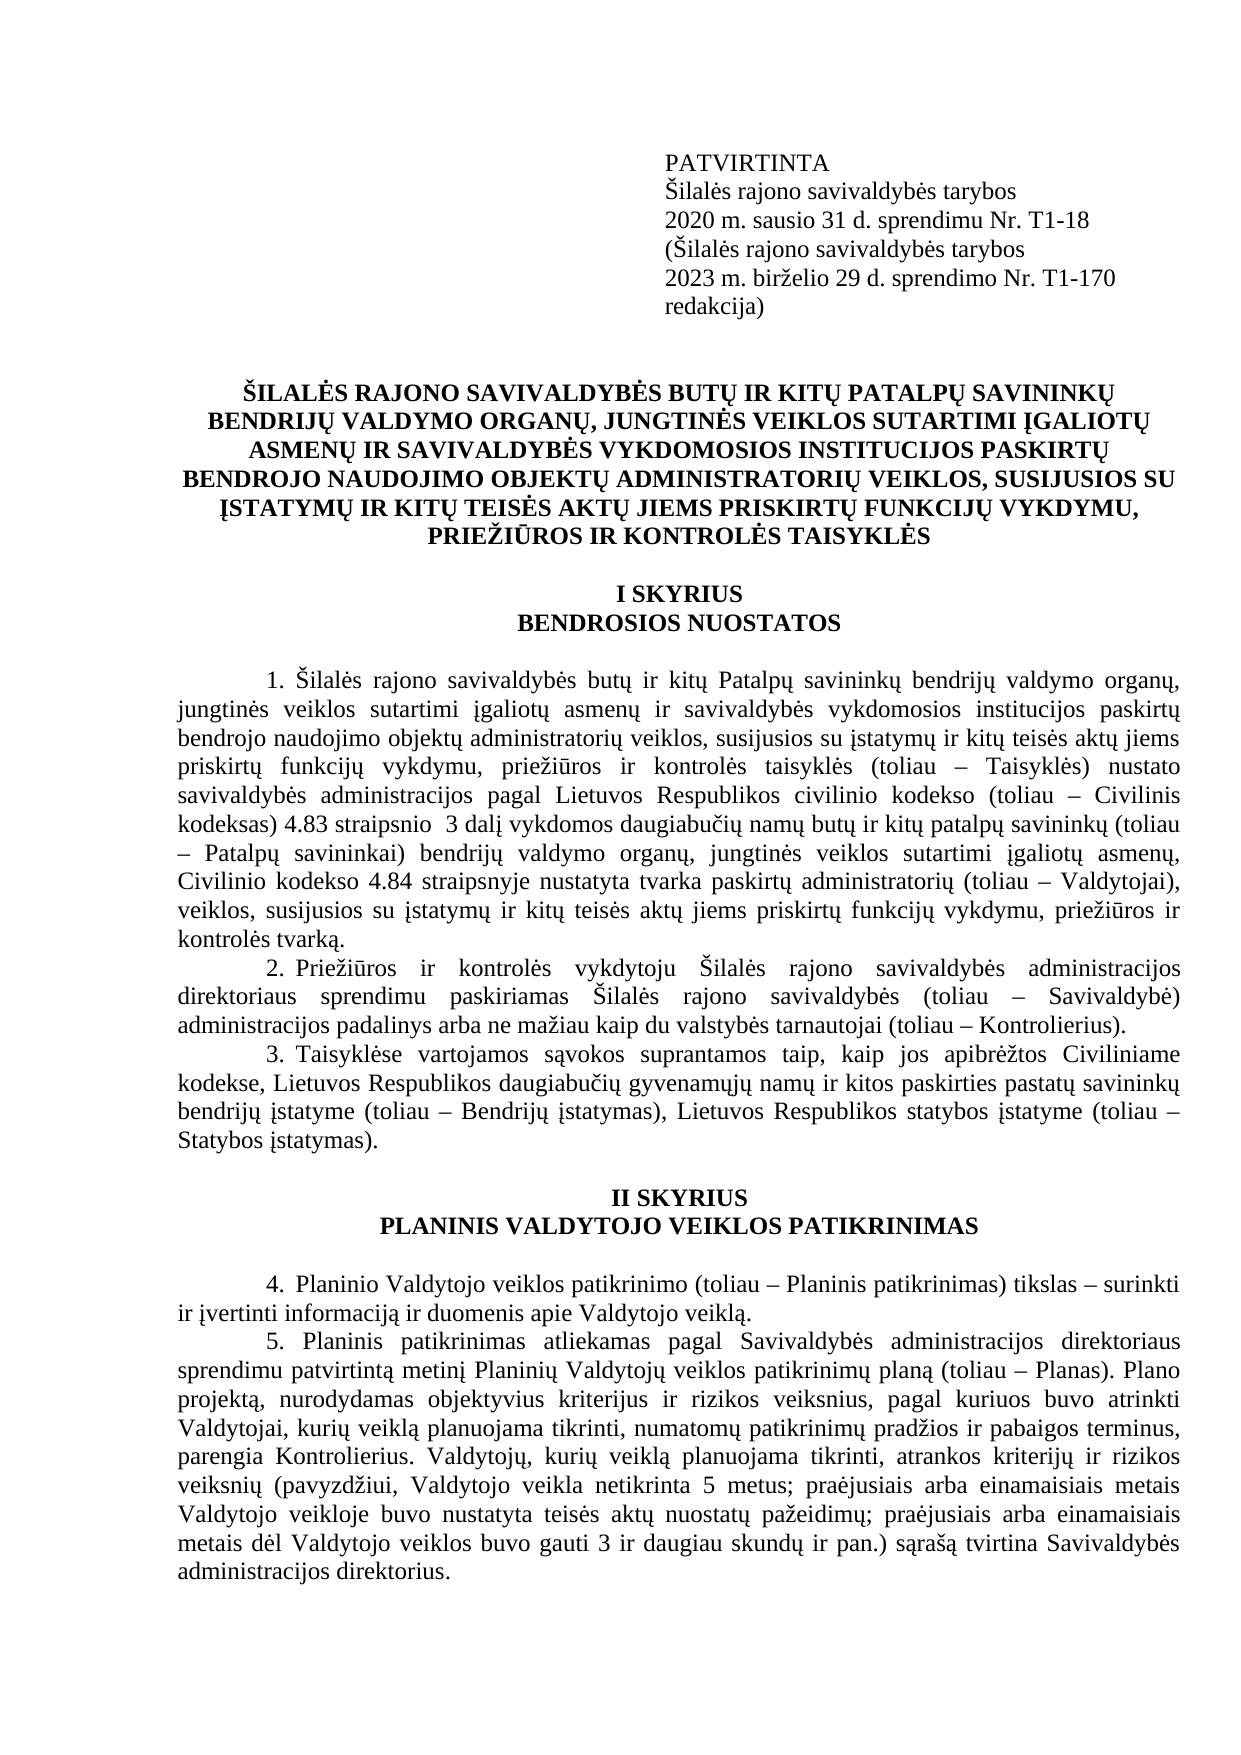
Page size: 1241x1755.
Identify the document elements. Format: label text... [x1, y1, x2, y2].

text 2023 m. birželio 29 d. sprendimo Nr. T1-170 [664, 263, 1181, 291]
text 2. Priežiūros ir kontrolės vykdytoju Šilalės rajono savivaldybės administracijos direktoriaus sprendimu paskiriamas Šilalės rajono savivaldybės (toliau – Savivaldybė) administracijos padalinys arba ne mažiau kaip du valstybės tarnautojai (toliau – Kontrolierius). [177, 953, 1181, 1039]
text I SKYRIUS [177, 579, 1181, 608]
text 1. Šilalės rajono savivaldybės butų ir kitų Patalpų savininkų bendrijų valdymo organų, jungtinės veiklos sutartimi įgaliotų asmenų ir savivaldybės vykdomosios institucijos paskirtų bendrojo naudojimo objektų administratorių veiklos, susijusios su įstatymų ir kitų teisės aktų jiems priskirtų funkcijų vykdymu, priežiūros ir kontrolės taisyklės (toliau – Taisyklės) nustato savivaldybės administracijos pagal Lietuvos Respublikos civilinio kodekso (toliau – Civilinis kodeksas) 4.83 straipsnio 3 dalį vykdomos daugiabučių namų butų ir kitų patalpų savininkų (toliau – Patalpų savininkai) bendrijų valdymo organų, jungtinės veiklos sutartimi įgaliotų asmenų, Civilinio kodekso 4.84 straipsnyje nustatyta tvarka paskirtų administratorių (toliau – Valdytojai), veiklos, susijusios su įstatymų ir kitų teisės aktų jiems priskirtų funkcijų vykdymu, priežiūros ir kontrolės tvarką. [177, 665, 1181, 953]
text 2020 m. sausio 31 d. sprendimu Nr. T1-18 [664, 205, 1181, 234]
text 3. Taisyklėse vartojamos sąvokos suprantamos taip, kaip jos apibrėžtos Civiliniame kodekse, Lietuvos Respublikos daugiabučių gyvenamųjų namų ir kitos paskirties pastatų savininkų bendrijų įstatyme (toliau – Bendrijų įstatymas), Lietuvos Respublikos statybos įstatyme (toliau – Statybos įstatymas). [177, 1039, 1181, 1154]
text PLANINIS VALDYTOJO VEIKLOS PATIKRINIMAS [177, 1211, 1181, 1240]
text BENDROSIOS NUOSTATOS [177, 608, 1181, 636]
text 5. Planinis patikrinimas atliekamas pagal Savivaldybės administracijos direktoriaus sprendimu patvirtintą metinį Planinių Valdytojų veiklos patikrinimų planą (toliau – Planas). Plano projektą, nurodydamas objektyvius kriterijus ir rizikos veiksnius, pagal kuriuos buvo atrinkti Valdytojai, kurių veiklą planuojama tikrinti, numatomų patikrinimų pradžios ir pabaigos terminus, parengia Kontrolierius. Valdytojų, kurių veiklą planuojama tikrinti, atrankos kriterijų ir rizikos veiksnių (pavyzdžiui, Valdytojo veikla netikrinta 5 metus; praėjusiais arba einamaisiais metais Valdytojo veikloje buvo nustatyta teisės aktų nuostatų pažeidimų; praėjusiais arba einamaisiais metais dėl Valdytojo veiklos buvo gauti 3 ir daugiau skundų ir pan.) sąrašą tvirtina Savivaldybės administracijos direktorius. [177, 1326, 1181, 1585]
text 4. Planinio Valdytojo veiklos patikrinimo (toliau – Planinis patikrinimas) tikslas – surinkti ir įvertinti informaciją ir duomenis apie Valdytojo veiklą. [177, 1269, 1181, 1326]
text II SKYRIUS [177, 1183, 1181, 1211]
text Šilalės RAJONO SAVIVALDYBĖS BUTŲ IR KITŲ PATALPŲ SAVININKŲ BENDRIJŲ VALDYMO ORGANŲ, JUNGTINĖS VEIKLOS SUTARTIMI ĮGALIOTŲ ASMENŲ IR SAVIVALDYBĖS VYKDOMOSIOS INSTITUCIJOS PASKIRTŲ BENDROJO NAUDOJIMO OBJEKTŲ ADMINISTRATORIŲ VEIKLOS, SUSIJUSIOS SU ĮSTATYMŲ IR KITŲ TEISĖS AKTŲ JIEMS PRISKIRTŲ FUNKCIJŲ VYKDYMU, PRIEŽIŪROS IR KONTROLĖS TAISYKLės [177, 378, 1181, 550]
text PATVIRTINTA [664, 148, 1181, 176]
text redakcija) [664, 291, 1181, 320]
text Šilalės rajono savivaldybės tarybos [664, 176, 1181, 205]
text (Šilalės rajono savivaldybės tarybos [664, 234, 1181, 263]
